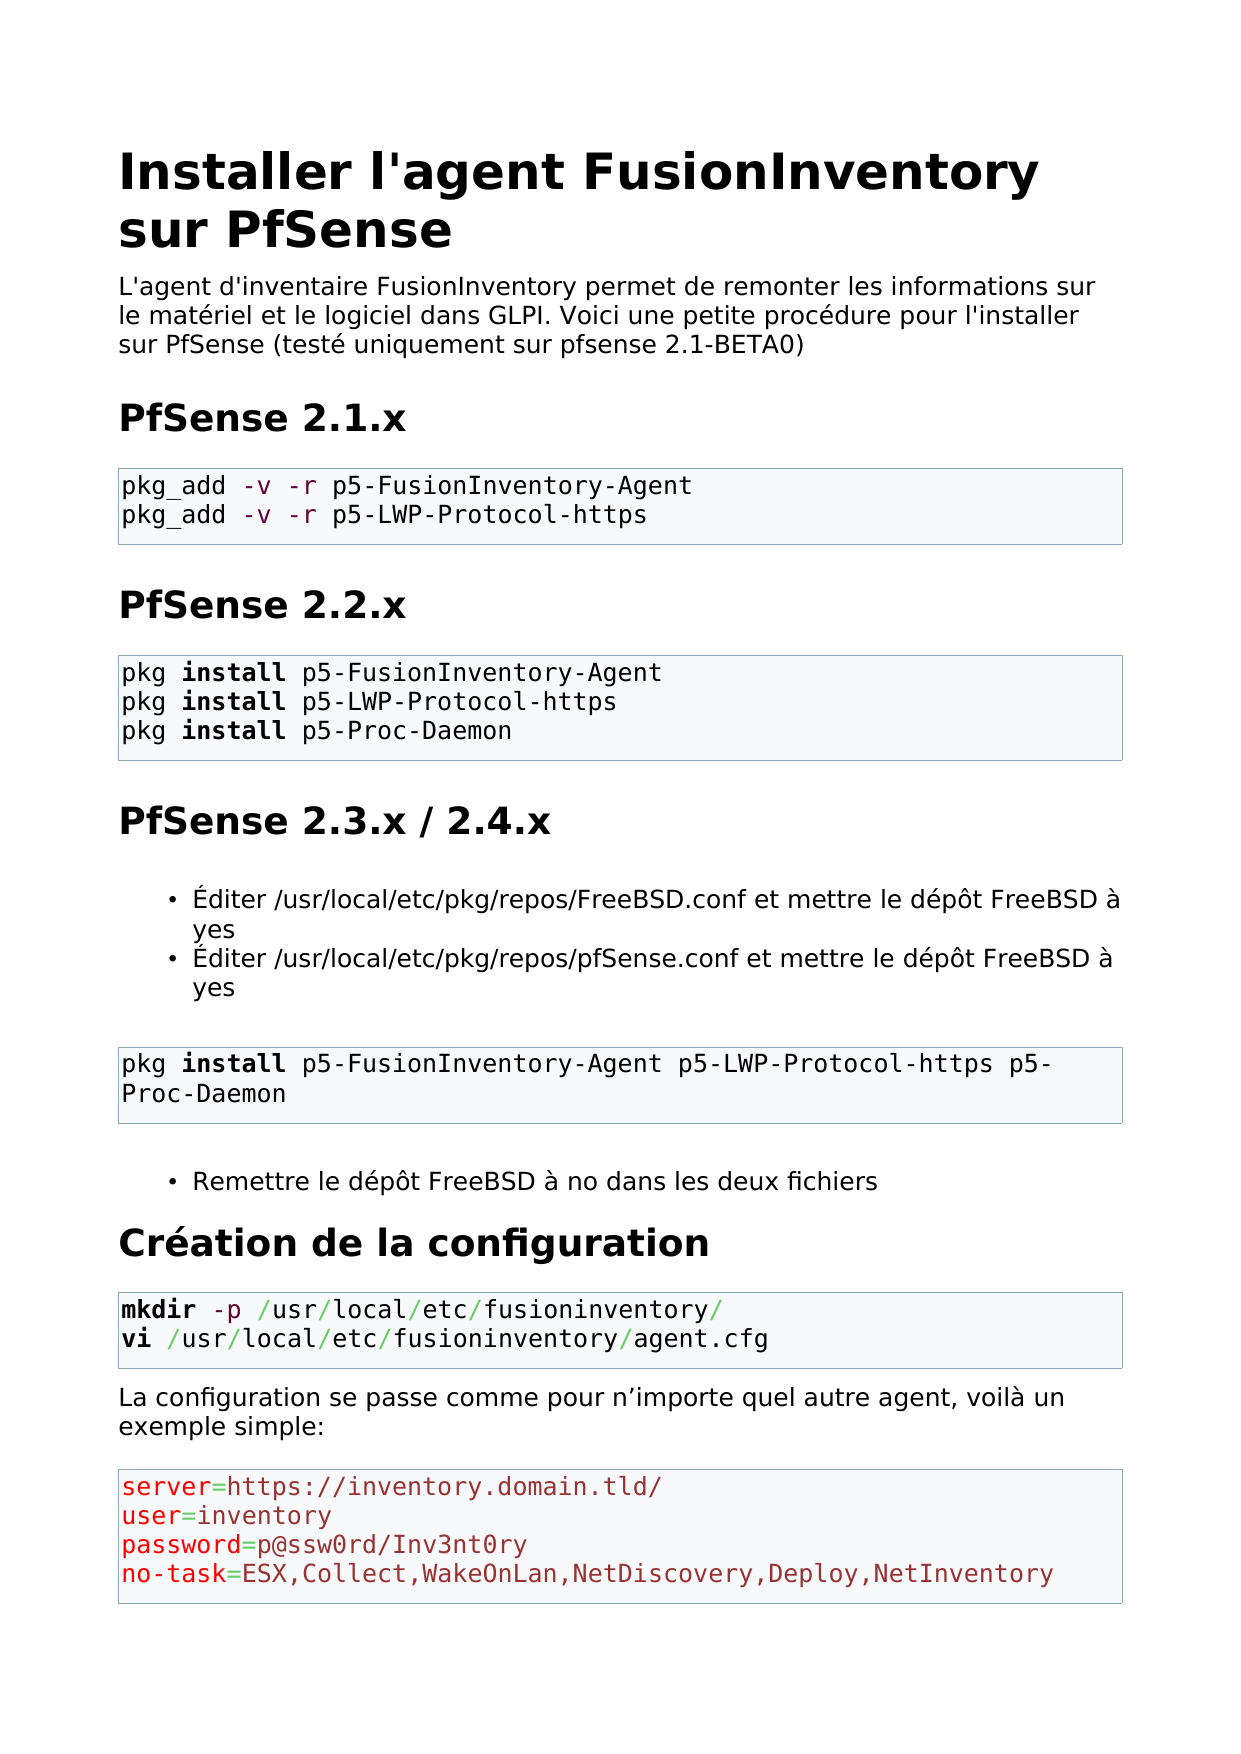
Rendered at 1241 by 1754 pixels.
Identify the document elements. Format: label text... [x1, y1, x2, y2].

subtitle PfSense 2.1.x [118, 397, 1122, 441]
table_header server=https://inventory.domain.tld/ user=inventory password=p@ssw0rd/Inv3nt0ry no-task=ESX,Collect,WakeOnLan,NetDiscovery,Deploy,NetInventory [119, 1470, 1122, 1603]
table_header pkg install p5-FusionInventory-Agent p5-LWP-Protocol-https p5-Proc-Daemon [119, 1048, 1122, 1123]
subtitle Installer l'agent FusionInventory sur PfSense [118, 143, 1122, 259]
subtitle PfSense 2.3.x / 2.4.x [118, 800, 1122, 844]
list Éditer /usr/local/etc/pkg/repos/pfSense.conf et mettre le dépôt FreeBSD à yes [177, 944, 1122, 1002]
subtitle Création de la configuration [118, 1221, 1122, 1265]
subtitle PfSense 2.2.x [118, 584, 1122, 628]
list Éditer /usr/local/etc/pkg/repos/FreeBSD.conf et mettre le dépôt FreeBSD à yes [177, 886, 1122, 944]
text L'agent d'inventaire FusionInventory permet de remonter les informations sur le matériel et le logiciel dans GLPI. Voici une petite procédure pour l'installer sur PfSense (testé uniquement sur pfsense 2.1-BETA0) [118, 272, 1122, 359]
table_header mkdir -p /usr/local/etc/fusioninventory/ vi /usr/local/etc/fusioninventory/agent.cfg [119, 1293, 1122, 1368]
table_header pkg_add -v -r p5-FusionInventory-Agent pkg_add -v -r p5-LWP-Protocol-https [119, 469, 1122, 544]
table_header pkg install p5-FusionInventory-Agent pkg install p5-LWP-Protocol-https pkg install p5-Proc-Daemon [119, 656, 1122, 760]
text La configuration se passe comme pour n’importe quel autre agent, voilà un exemple simple: [118, 1383, 1122, 1441]
list Remettre le dépôt FreeBSD à no dans les deux fichiers [177, 1167, 1122, 1196]
